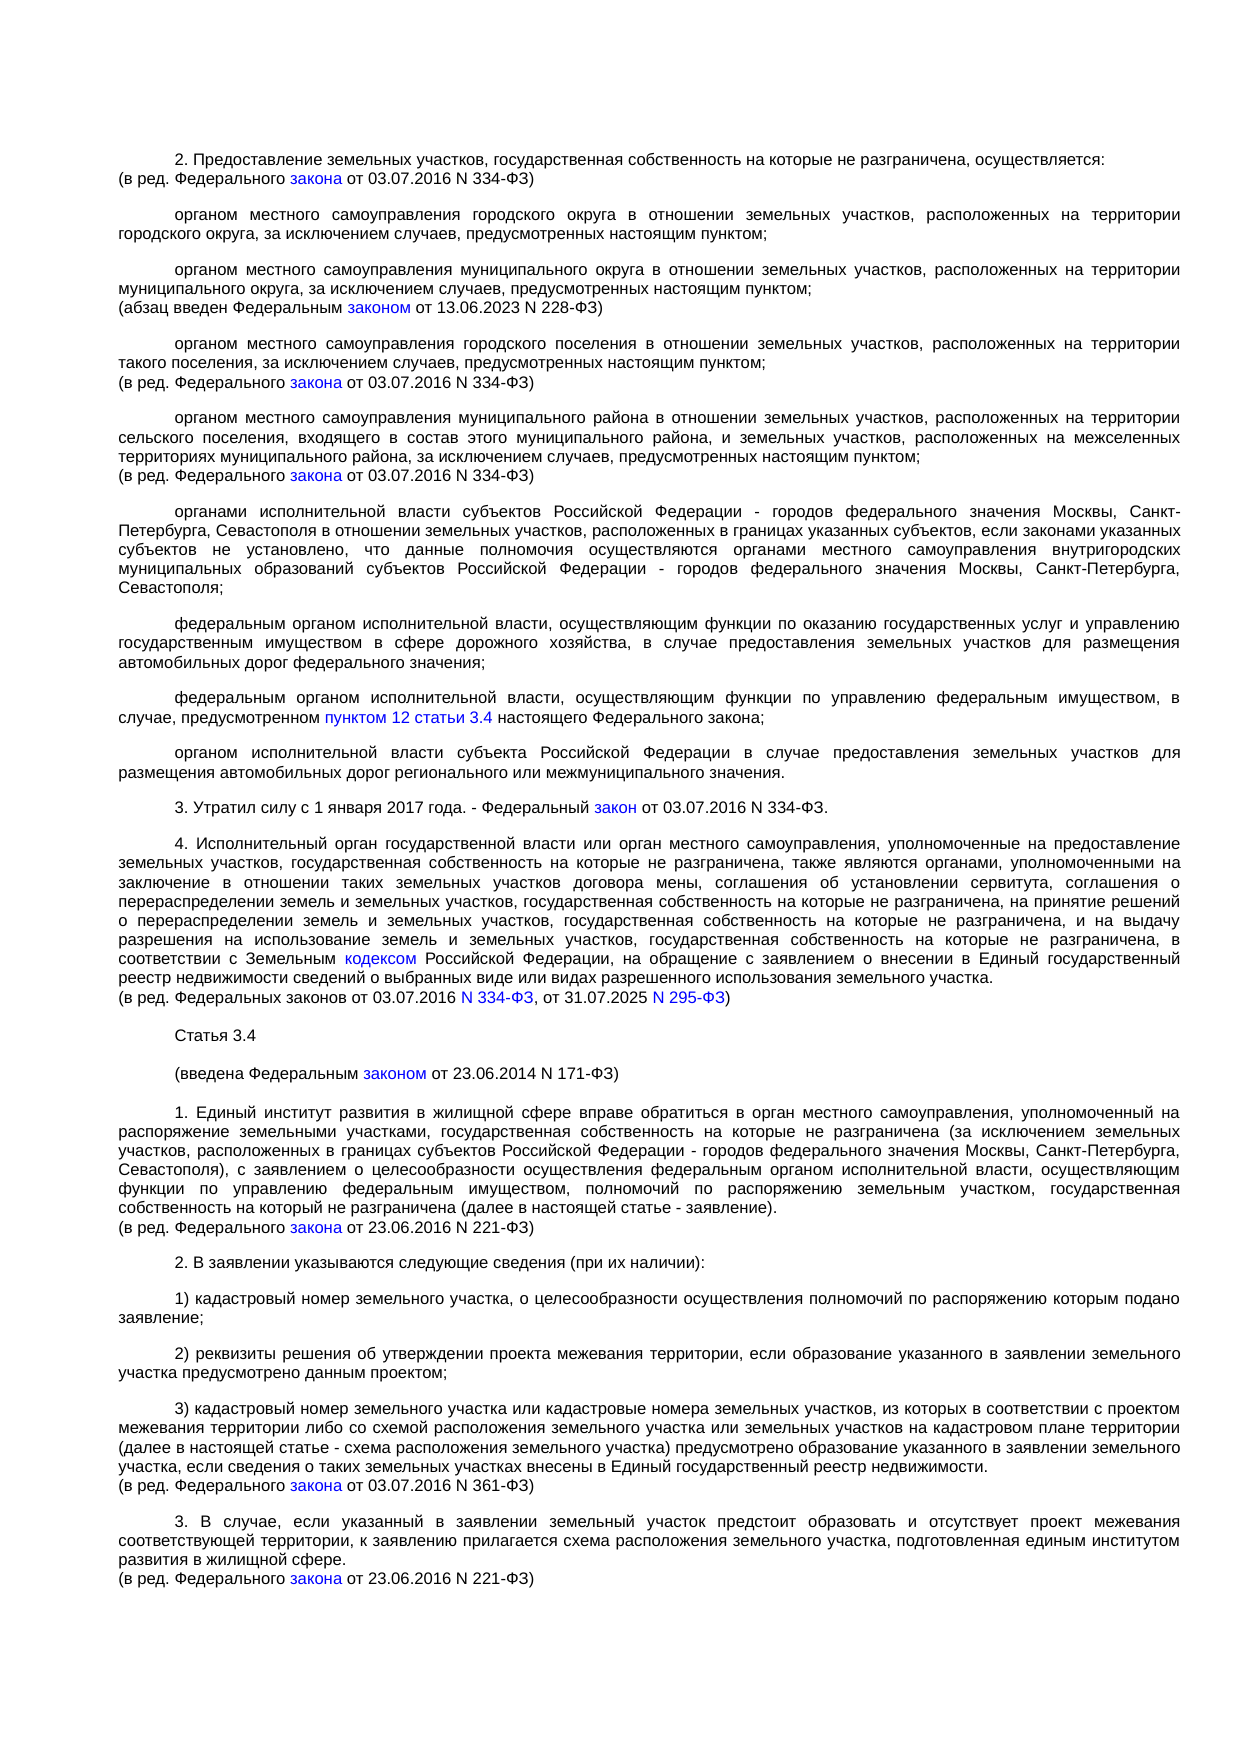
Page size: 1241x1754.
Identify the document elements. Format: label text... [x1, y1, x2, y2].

text федеральным органом исполнительной власти, осуществляющим функции по оказанию государственных услуг и управлению государственным имуществом в сфере дорожного хозяйства, в случае предоставления земельных участков для размещения автомобильных дорог федерального значения; [118, 614, 1181, 672]
text органом местного самоуправления муниципального района в отношении земельных участков, расположенных на территории сельского поселения, входящего в состав этого муниципального района, и земельных участков, расположенных на межселенных территориях муниципального района, за исключением случаев, предусмотренных настоящим пунктом; [118, 408, 1181, 466]
text (в ред. Федерального закона от 23.06.2016 N 221-ФЗ) [118, 1569, 1181, 1588]
text 1) кадастровый номер земельного участка, о целесообразности осуществления полномочий по распоряжению которым подано заявление; [118, 1289, 1181, 1327]
text 2. Предоставление земельных участков, государственная собственность на которые не разграничена, осуществляется: [118, 150, 1181, 169]
text 2. В заявлении указываются следующие сведения (при их наличии): [118, 1253, 1181, 1272]
text органом местного самоуправления городского поселения в отношении земельных участков, расположенных на территории такого поселения, за исключением случаев, предусмотренных настоящим пунктом; [118, 334, 1181, 372]
text 2) реквизиты решения об утверждении проекта межевания территории, если образование указанного в заявлении земельного участка предусмотрено данным проектом; [118, 1344, 1181, 1382]
text 3) кадастровый номер земельного участка или кадастровые номера земельных участков, из которых в соответствии с проектом межевания территории либо со схемой расположения земельного участка или земельных участков на кадастровом плане территории (далее в настоящей статье - схема расположения земельного участка) предусмотрено образование указанного в заявлении земельного участка, если сведения о таких земельных участках внесены в Единый государственный реестр недвижимости. [118, 1399, 1181, 1476]
text органом местного самоуправления муниципального округа в отношении земельных участков, расположенных на территории муниципального округа, за исключением случаев, предусмотренных настоящим пунктом; [118, 260, 1181, 298]
text органами исполнительной власти субъектов Российской Федерации - городов федерального значения Москвы, Санкт-Петербурга, Севастополя в отношении земельных участков, расположенных в границах указанных субъектов, если законами указанных субъектов не установлено, что данные полномочия осуществляются органами местного самоуправления внутригородских муниципальных образований субъектов Российской Федерации - городов федерального значения Москвы, Санкт-Петербурга, Севастополя; [118, 502, 1181, 597]
text 3. В случае, если указанный в заявлении земельный участок предстоит образовать и отсутствует проект межевания соответствующей территории, к заявлению прилагается схема расположения земельного участка, подготовленная единым институтом развития в жилищной сфере. [118, 1512, 1181, 1569]
text 4. Исполнительный орган государственной власти или орган местного самоуправления, уполномоченные на предоставление земельных участков, государственная собственность на которые не разграничена, также являются органами, уполномоченными на заключение в отношении таких земельных участков договора мены, соглашения об установлении сервитута, соглашения о перераспределении земель и земельных участков, государственная собственность на которые не разграничена, на принятие решений о перераспределении земель и земельных участков, государственная собственность на которые не разграничена, и на выдачу разрешения на использование земель и земельных участков, государственная собственность на которые не разграничена, в соответствии с Земельным кодексом Российской Федерации, на обращение с заявлением о внесении в Единый государственный реестр недвижимости сведений о выбранных виде или видах разрешенного использования земельного участка. [118, 834, 1181, 987]
text (в ред. Федерального закона от 03.07.2016 N 334-ФЗ) [118, 466, 1181, 485]
text (в ред. Федерального закона от 03.07.2016 N 361-ФЗ) [118, 1476, 1181, 1495]
text органом местного самоуправления городского округа в отношении земельных участков, расположенных на территории городского округа, за исключением случаев, предусмотренных настоящим пунктом; [118, 205, 1181, 243]
text 3. Утратил силу с 1 января 2017 года. - Федеральный закон от 03.07.2016 N 334-ФЗ. [118, 798, 1181, 817]
text федеральным органом исполнительной власти, осуществляющим функции по управлению федеральным имуществом, в случае, предусмотренном пунктом 12 статьи 3.4 настоящего Федерального закона; [118, 688, 1181, 727]
text (абзац введен Федеральным законом от 13.06.2023 N 228-ФЗ) [118, 298, 1181, 317]
text (в ред. Федерального закона от 23.06.2016 N 221-ФЗ) [118, 1217, 1181, 1237]
subtitle Статья 3.4 [118, 1026, 1181, 1045]
text (в ред. Федерального закона от 03.07.2016 N 334-ФЗ) [118, 169, 1181, 188]
text (в ред. Федеральных законов от 03.07.2016 N 334-ФЗ, от 31.07.2025 N 295-ФЗ) [118, 987, 1181, 1007]
text 1. Единый институт развития в жилищной сфере вправе обратиться в орган местного самоуправления, уполномоченный на распоряжение земельными участками, государственная собственность на которые не разграничена (за исключением земельных участков, расположенных в границах субъектов Российской Федерации - городов федерального значения Москвы, Санкт-Петербурга, Севастополя), с заявлением о целесообразности осуществления федеральным органом исполнительной власти, осуществляющим функции по управлению федеральным имуществом, полномочий по распоряжению земельным участком, государственная собственность на который не разграничена (далее в настоящей статье - заявление). [118, 1102, 1181, 1217]
text органом исполнительной власти субъекта Российской Федерации в случае предоставления земельных участков для размещения автомобильных дорог регионального или межмуниципального значения. [118, 743, 1181, 782]
text (введена Федеральным законом от 23.06.2014 N 171-ФЗ) [118, 1064, 1181, 1083]
text (в ред. Федерального закона от 03.07.2016 N 334-ФЗ) [118, 372, 1181, 392]
